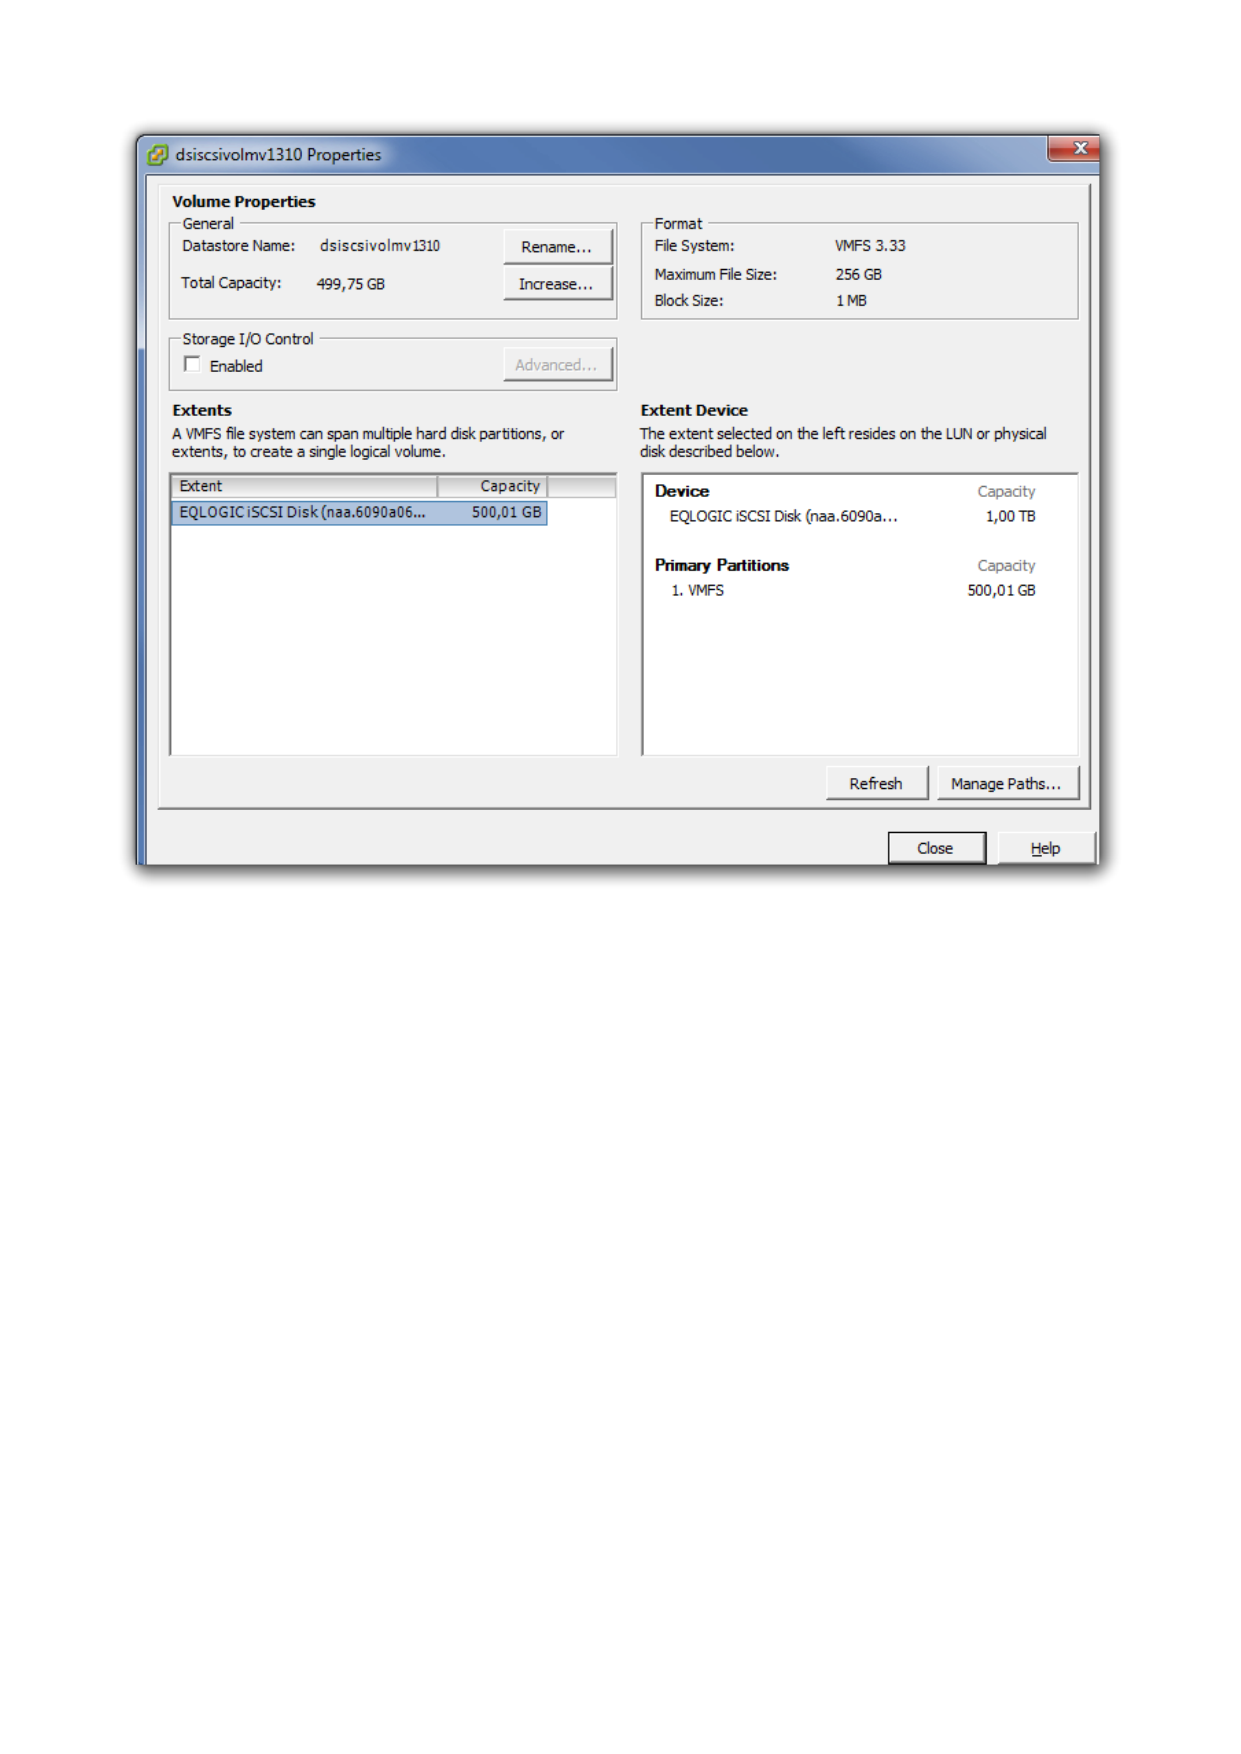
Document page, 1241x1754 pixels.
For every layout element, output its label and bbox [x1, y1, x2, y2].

picture [118, 118, 1123, 891]
